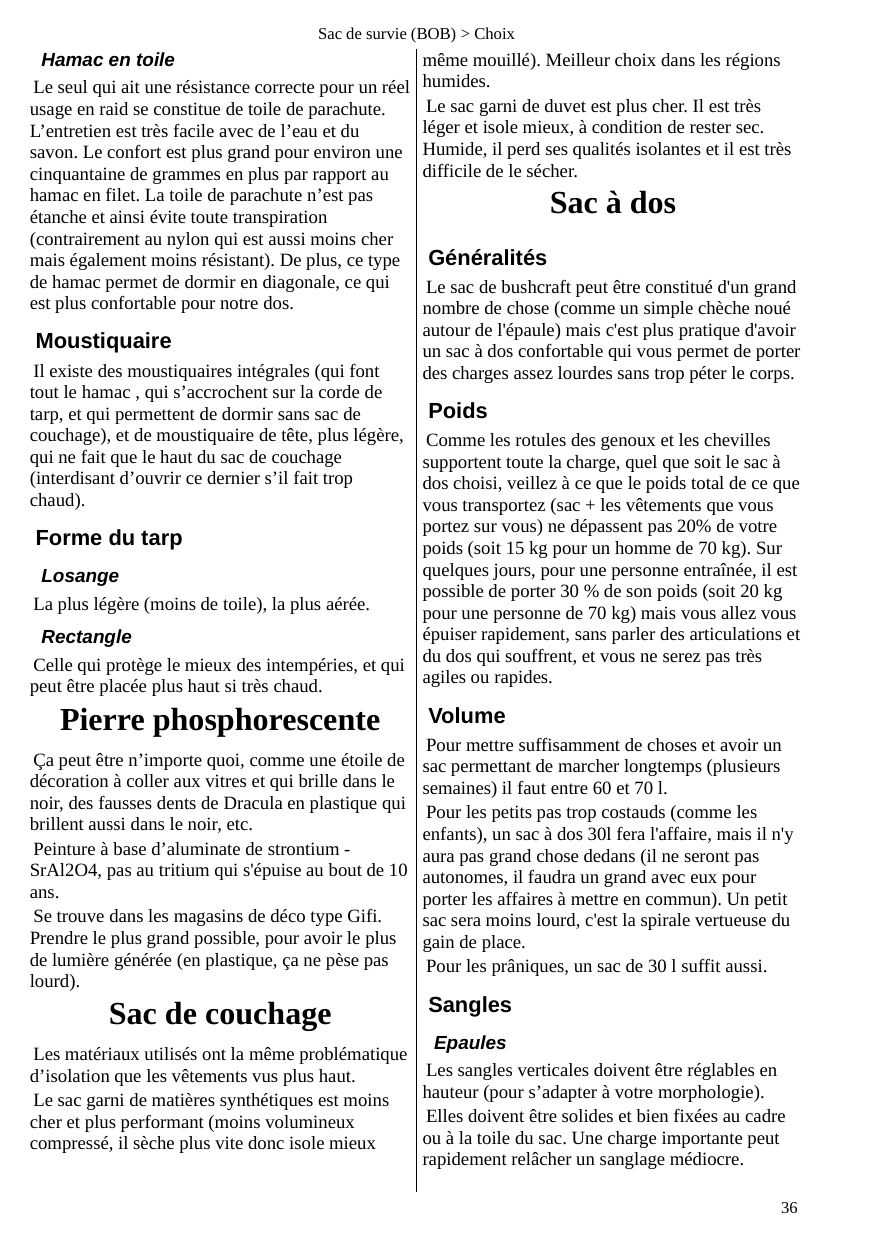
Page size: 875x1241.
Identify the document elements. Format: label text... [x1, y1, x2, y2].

text Le sac garni de duvet est plus cher. Il est très léger et isole mieux, à condition de rester sec. Humide, il perd ses qualités isolantes et il est très difficile de le sécher. [422, 95, 803, 181]
text Le sac de bushcraft peut être constitué d'un grand nombre de chose (comme un simple chèche noué autour de l'épaule) mais c'est plus pratique d'avoir un sac à dos confortable qui vous permet de porter des charges assez lourdes sans trop péter le corps. [422, 276, 803, 383]
subtitle Sac à dos [422, 184, 803, 221]
text Le seul qui ait une résistance correcte pour un réel usage en raid se constitue de toile de parachute. L’entretien est très facile avec de l’eau et du savon. Le confort est plus grand pour environ une cinquantaine de grammes en plus par rapport au hamac en filet. La toile de parachute n’est pas étanche et ainsi évite toute transpiration (contrairement au nylon qui est aussi moins cher mais également moins résistant). De plus, ce type de hamac permet de dormir en diagonale, ce qui est plus confortable pour notre dos. [29, 76, 411, 314]
text Ça peut être n’importe quoi, comme une étoile de décoration à coller aux vitres et qui brille dans le noir, des fausses dents de Dracula en plastique qui brillent aussi dans le noir, etc. [29, 748, 411, 835]
text Pour mettre suffisamment de choses et avoir un sac permettant de marcher longtemps (plusieurs semaines) il faut entre 60 et 70 l. [422, 734, 803, 798]
text Pour les petits pas trop costauds (comme les enfants), un sac à dos 30l fera l'affaire, mais il n'y aura pas grand chose dedans (il ne seront pas autonomes, il faudra un grand avec eux pour porter les affaires à mettre en commun). Un petit sac sera moins lourd, c'est la spirale vertueuse du gain de place. [422, 801, 803, 952]
subtitle Hamac en toile [41, 49, 411, 71]
text Il existe des moustiquaires intégrales (qui font tout le hamac , qui s’accrochent sur la corde de tarp, et qui permettent de dormir sans sac de couchage), et de moustiquaire de tête, plus légère, qui ne fait que le haut du sac de couchage (interdisant d’ouvrir ce dernier s’il fait trop chaud). [29, 359, 411, 510]
subtitle Poids [428, 398, 803, 423]
text Elles doivent être solides et bien fixées au cadre ou à la toile du sac. Une charge importante peut rapidement relâcher un sanglage médiocre. [422, 1105, 803, 1170]
text Pour les prâniques, un sac de 30 l suffit aussi. [422, 955, 803, 977]
text Comme les rotules des genoux et les chevilles supportent toute la charge, quel que soit le sac à dos choisi, veillez à ce que le poids total de ce que vous transportez (sac + les vêtements que vous portez sur vous) ne dépassent pas 20% de votre poids (soit 15 kg pour un homme de 70 kg). Sur quelques jours, pour une personne entraînée, il est possible de porter 30 % de son poids (soit 20 kg pour une personne de 70 kg) mais vous allez vous épuiser rapidement, sans parler des articulations et du dos qui souffrent, et vous ne serez pas très agiles ou rapides. [422, 429, 803, 688]
subtitle Généralités [428, 244, 803, 269]
text La plus légère (moins de toile), la plus aérée. [29, 593, 411, 614]
text Le sac garni de matières synthétiques est moins cher et plus performant (moins volumineux compressé, il sèche plus vite donc isole mieux [29, 1089, 411, 1154]
subtitle Forme du tarp [35, 525, 411, 550]
text Les sangles verticales doivent être réglables en hauteur (pour s’adapter à votre morphologie). [422, 1059, 803, 1102]
subtitle Sangles [428, 991, 803, 1017]
subtitle Sac de couchage [29, 994, 411, 1031]
text Les matériaux utilisés ont la même problématique d’isolation que les vêtements vus plus haut. [29, 1043, 411, 1086]
text Celle qui protège le mieux des intempéries, et qui peut être placée plus haut si très chaud. [29, 654, 411, 697]
subtitle Moustiquaire [35, 328, 411, 353]
subtitle Losange [41, 565, 411, 587]
subtitle Volume [428, 703, 803, 728]
subtitle Rectangle [41, 626, 411, 648]
text même mouillé). Meilleur choix dans les régions humides. [422, 49, 803, 92]
subtitle Epaules [434, 1031, 803, 1053]
text Se trouve dans les magasins de déco type Gifi. Prendre le plus grand possible, pour avoir le plus de lumière générée (en plastique, ça ne pèse pas lourd). [29, 905, 411, 992]
text Peinture à base d’aluminate de strontium - SrAl2O4, pas au tritium qui s'épuise au bout de 10 ans. [29, 838, 411, 902]
subtitle Pierre phosphorescente [29, 700, 411, 737]
